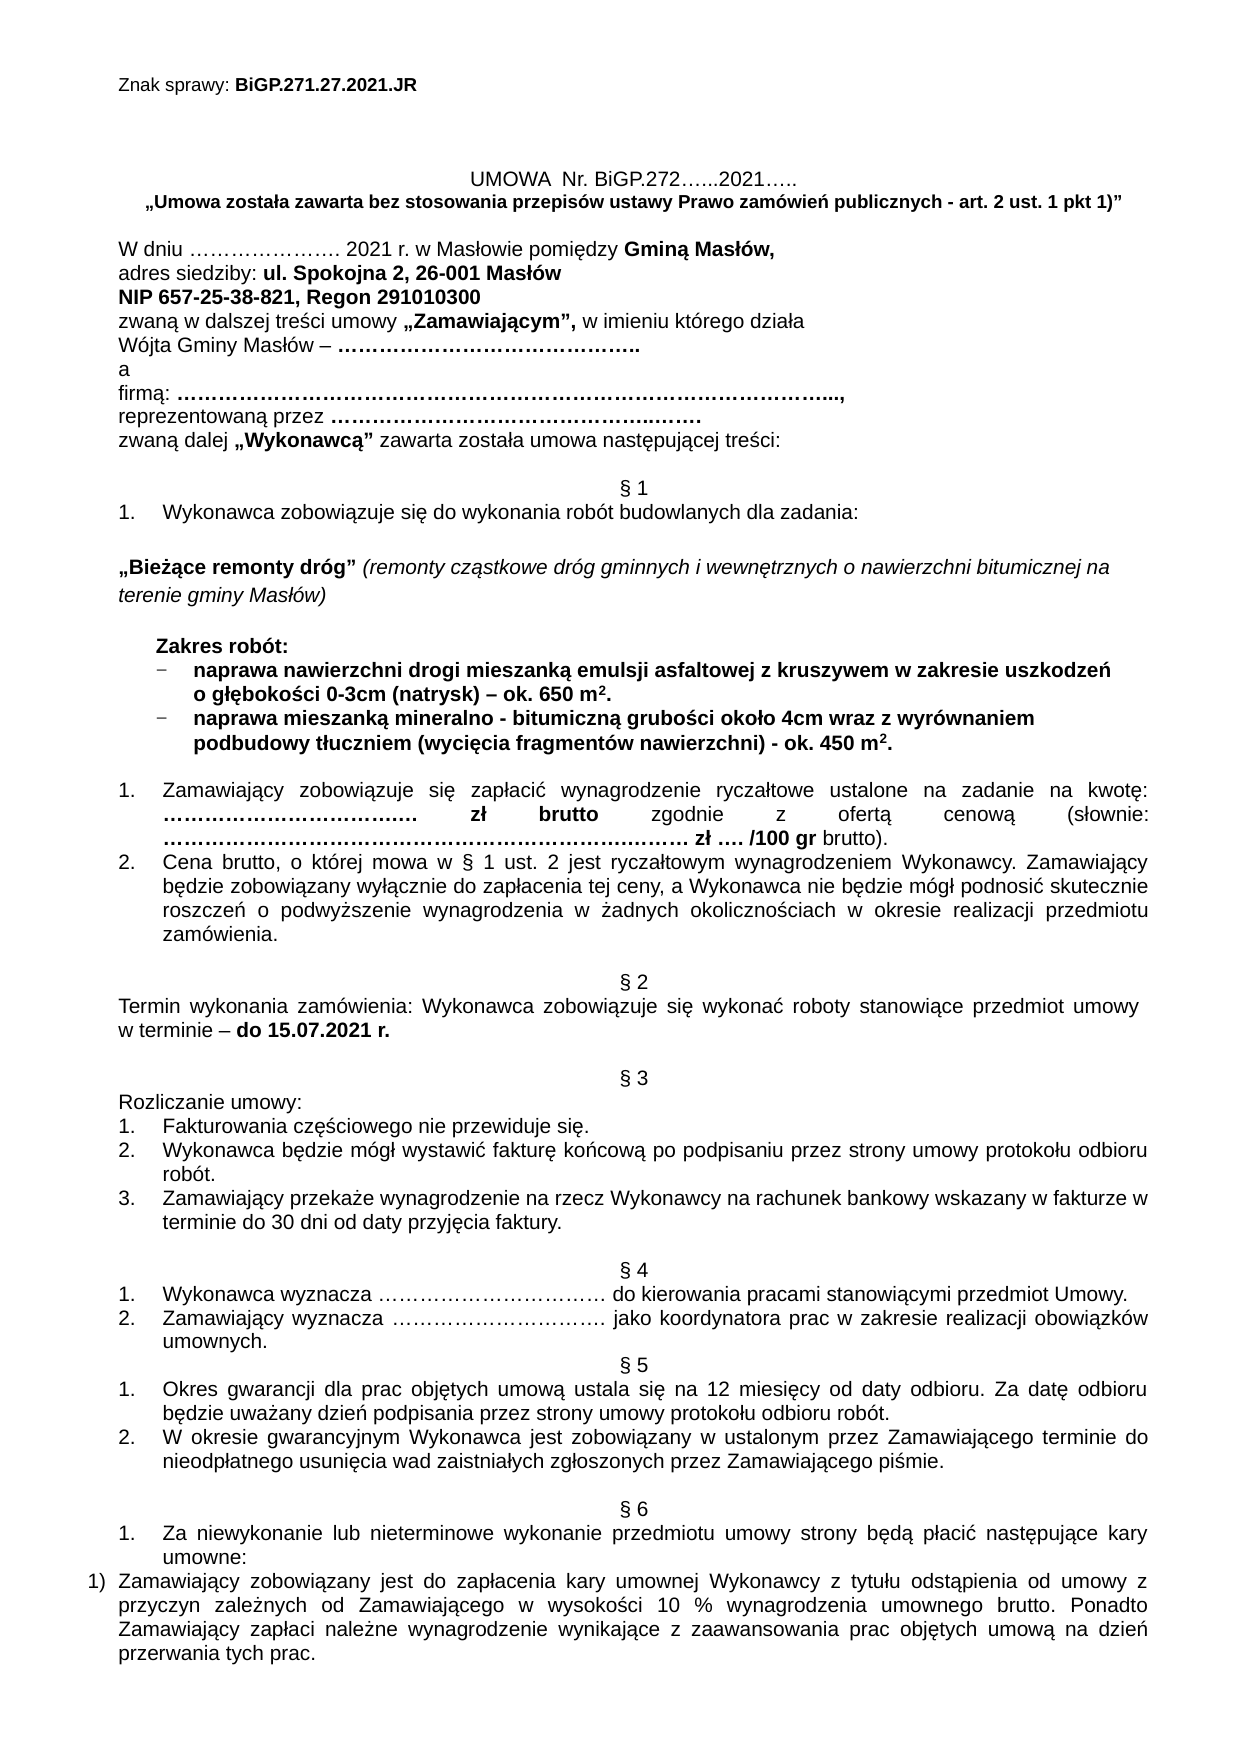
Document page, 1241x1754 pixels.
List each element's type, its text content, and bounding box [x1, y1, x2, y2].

list Zamawiający zobowiązany jest do zapłacenia kary umownej Wykonawcy z tytułu odstąpienia od umowy z przyczyn zależnych od Zamawiającego w wysokości 10 % wynagrodzenia umownego brutto. Ponadto Zamawiający zapłaci należne wynagrodzenie wynikające z zaawansowania prac objętych umową na dzień przerwania tych prac. [87, 1569, 1149, 1665]
list Zamawiający przekaże wynagrodzenie na rzecz Wykonawcy na rachunek bankowy wskazany w fakturze w terminie do 30 dni od daty przyjęcia faktury. [118, 1186, 1149, 1233]
text § 4 [118, 1257, 1149, 1281]
list Wykonawca zobowiązuje się do wykonania robót budowlanych dla zadania: [118, 500, 1149, 524]
text § 2 [118, 970, 1149, 994]
list Cena brutto, o której mowa w § 1 ust. 2 jest ryczałtowym wynagrodzeniem Wykonawcy. Zamawiający będzie zobowiązany wyłącznie do zapłacenia tej ceny, a Wykonawca nie będzie mógł podnosić skutecznie roszczeń o podwyższenie wynagrodzenia w żadnych okolicznościach w okresie realizacji przedmiotu zamówienia. [118, 850, 1149, 946]
text § 1 [118, 476, 1149, 500]
list Za niewykonanie lub nieterminowe wykonanie przedmiotu umowy strony będą płacić następujące kary umowne: [118, 1521, 1149, 1569]
text reprezentowaną przez ………………………………………..……. [118, 404, 1149, 428]
text „Umowa została zawarta bez stosowania przepisów ustawy Prawo zamówień publicznych - art. 2 ust. 1 pkt 1)” [118, 191, 1149, 213]
text UMOWA Nr. BiGP.272…...2021….. [118, 167, 1149, 191]
text „Bieżące remonty dróg” (remonty cząstkowe dróg gminnych i wewnętrznych o nawierzchni bitumicznej na terenie gminy Masłów) [118, 555, 1149, 607]
list Wykonawca będzie mógł wystawić fakturę końcową po podpisaniu przez strony umowy protokołu odbioru robót. [118, 1138, 1149, 1186]
text Rozliczanie umowy: [118, 1090, 1149, 1114]
text § 3 [118, 1066, 1149, 1090]
list W okresie gwarancyjnym Wykonawca jest zobowiązany w ustalonym przez Zamawiającego terminie do nieodpłatnego usunięcia wad zaistniałych zgłoszonych przez Zamawiającego piśmie. [118, 1425, 1149, 1473]
list Zamawiający wyznacza …………………………. jako koordynatora prac w zakresie realizacji obowiązków umownych. [118, 1305, 1149, 1353]
text zwaną dalej „Wykonawcą” zawarta została umowa następującej treści: [118, 428, 1149, 452]
list naprawa nawierzchni drogi mieszanką emulsji asfaltowej z kruszywem w zakresie uszkodzeń o głębokości 0-3cm (natrysk) – ok. 650 m2. [156, 658, 1149, 706]
list Zamawiający zobowiązuje się zapłacić wynagrodzenie ryczałtowe ustalone na zadanie na kwotę: …………………………….… zł brutto zgodnie z ofertą cenową (słownie: ………………………………………………………….……… zł …. /100 gr brutto). [118, 778, 1149, 850]
text zwaną w dalszej treści umowy „Zamawiającym”, w imieniu którego działa [118, 308, 1149, 332]
text adres siedziby: ul. Spokojna 2, 26-001 Masłów [118, 261, 1149, 284]
list naprawa mieszanką mineralno - bitumiczną grubości około 4cm wraz z wyrównaniem podbudowy tłuczniem (wycięcia fragmentów nawierzchni) - ok. 450 m2. [156, 706, 1149, 754]
text W dniu …………………. 2021 r. w Masłowie pomiędzy Gminą Masłów, [118, 237, 1149, 261]
text a [118, 356, 1149, 380]
text NIP 657-25-38-821, Regon 291010300 [118, 284, 1149, 308]
list Fakturowania częściowego nie przewiduje się. [118, 1114, 1149, 1138]
text Zakres robót: [156, 634, 1149, 658]
list Wykonawca wyznacza …………………………… do kierowania pracami stanowiącymi przedmiot Umowy. [118, 1281, 1149, 1305]
text firmą: …………………………………………………………………………………..., [118, 380, 1149, 404]
text Wójta Gminy Masłów – …………………………………….. [118, 332, 1149, 356]
text § 6 [118, 1497, 1149, 1521]
list Okres gwarancji dla prac objętych umową ustala się na 12 miesięcy od daty odbioru. Za datę odbioru będzie uważany dzień podpisania przez strony umowy protokołu odbioru robót. [118, 1377, 1149, 1425]
text Termin wykonania zamówienia: Wykonawca zobowiązuje się wykonać roboty stanowiące przedmiot umowy w terminie – do 15.07.2021 r. [118, 994, 1149, 1042]
text § 5 [118, 1353, 1149, 1377]
